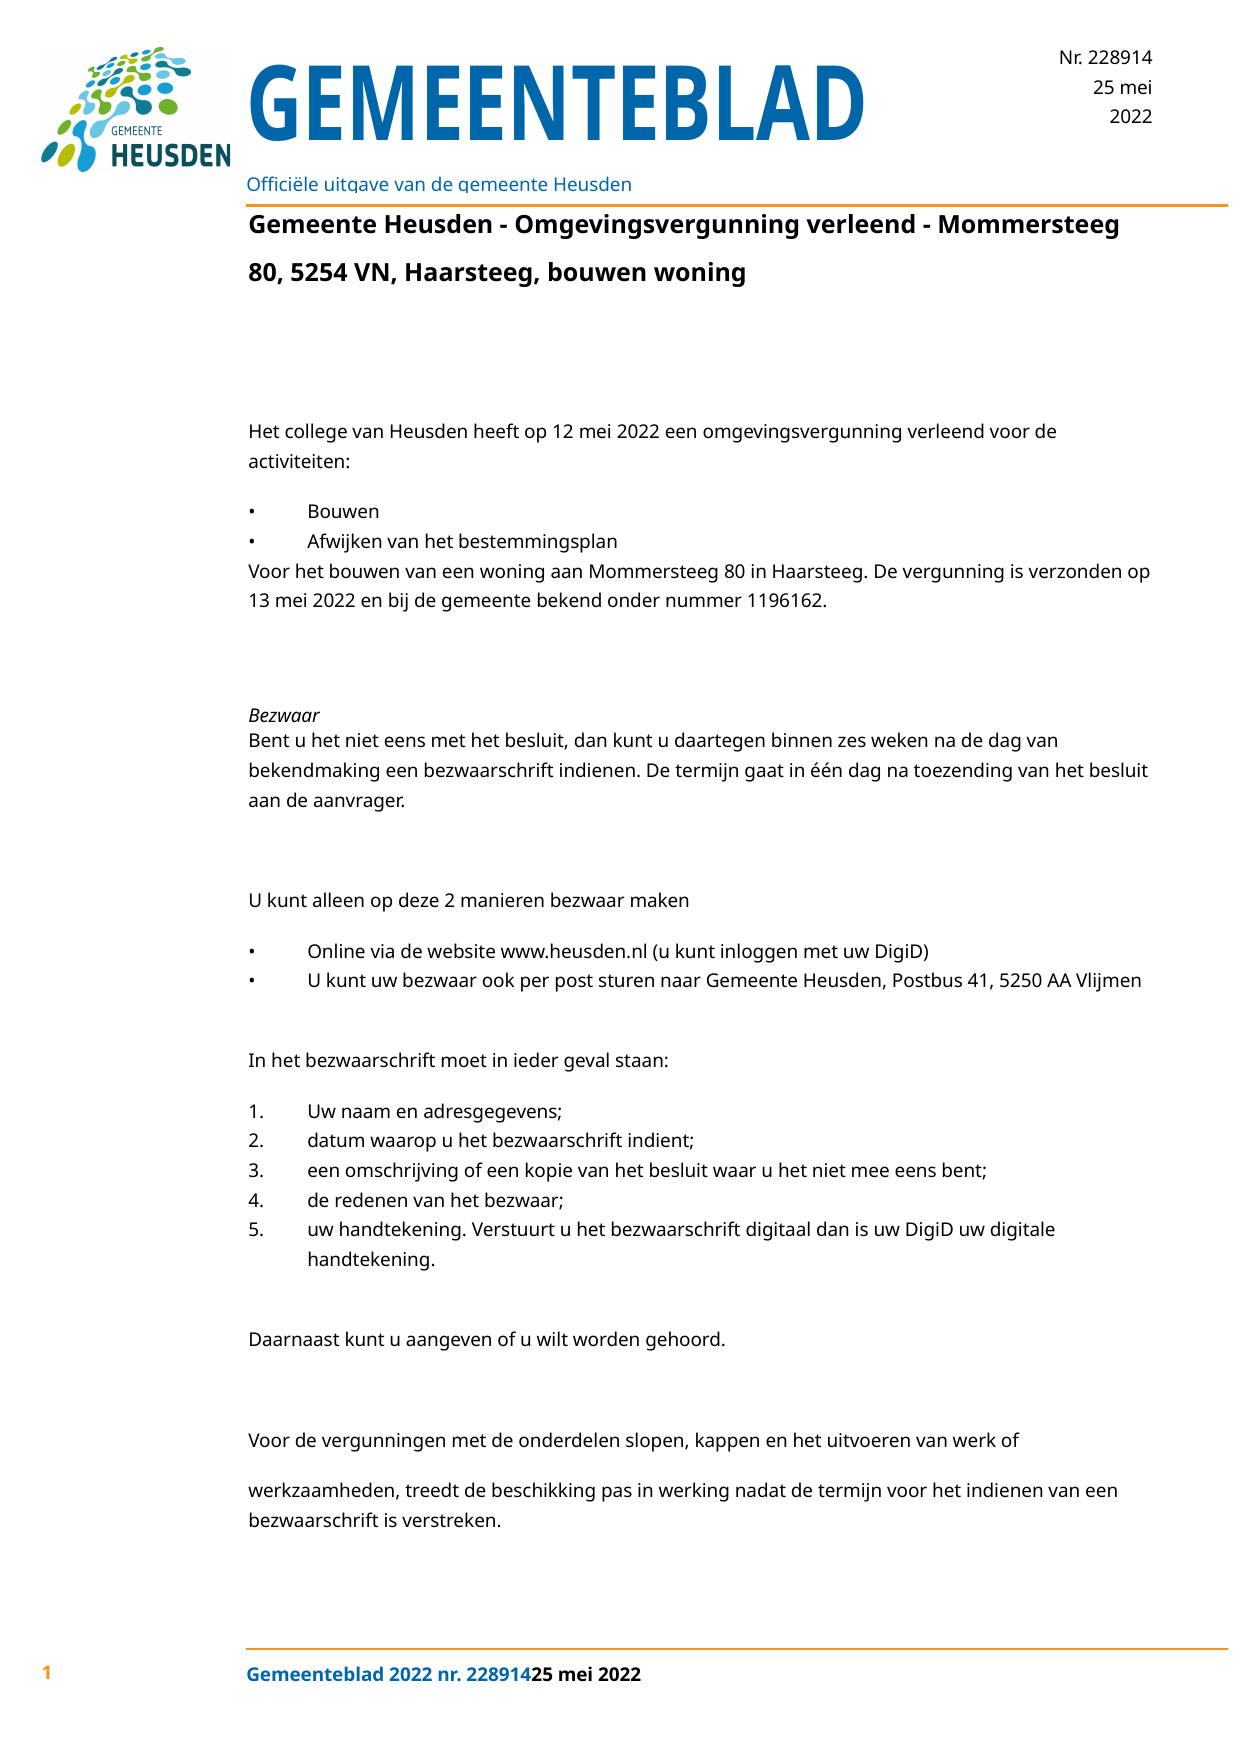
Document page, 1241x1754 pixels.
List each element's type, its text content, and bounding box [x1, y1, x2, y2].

text Bezwaar [248, 702, 1152, 728]
list uw handtekening. Verstuurt u het bezwaarschrift digitaal dan is uw DigiD uw digitale handtekening. [248, 1216, 1152, 1272]
text In het bezwaarschrift moet in ieder geval staan: [248, 1048, 1152, 1073]
text werkzaamheden, treedt de beschikking pas in werking nadat de termijn voor het indienen van een bezwaarschrift is verstreken. [248, 1477, 1152, 1532]
text Voor het bouwen van een woning aan Mommersteeg 80 in Haarsteeg. De vergunning is verzonden op 13 mei 2022 en bij de gemeente bekend onder nummer 1196162. [248, 558, 1152, 613]
list Online via de website www.heusden.nl (u kunt inloggen met uw DigiD) [248, 938, 1152, 964]
text Gemeente Heusden - Omgevingsvergunning verleend - Mommersteeg 80, 5254 VN, Haarsteeg, bouwen woning [248, 207, 1152, 288]
list datum waarop u het bezwaarschrift indient; [248, 1128, 1152, 1153]
text Voor de vergunningen met de onderdelen slopen, kappen en het uitvoeren van werk of [248, 1427, 1152, 1452]
list een omschrijving of een kopie van het besluit waar u het niet mee eens bent; [248, 1157, 1152, 1183]
text Het college van Heusden heeft op 12 mei 2022 een omgevingsvergunning verleend voor de activiteiten: [248, 419, 1152, 474]
list U kunt uw bezwaar ook per post sturen naar Gemeente Heusden, Postbus 41, 5250 AA Vlijmen [248, 968, 1152, 993]
list Bouwen [248, 499, 1152, 524]
picture [41, 47, 231, 172]
list de redenen van het bezwaar; [248, 1187, 1152, 1212]
text Daarnaast kunt u aangeven of u wilt worden gehoord. [248, 1326, 1152, 1352]
list Afwijken van het bestemmingsplan [248, 528, 1152, 554]
list Uw naam en adresgegevens; [248, 1098, 1152, 1124]
text U kunt alleen op deze 2 manieren bezwaar maken [248, 888, 1152, 913]
text Bent u het niet eens met het besluit, dan kunt u daartegen binnen zes weken na de dag van bekendmaking een bezwaarschrift indienen. De termijn gaat in één dag na toezending van het besluit aan de aanvrager. [248, 728, 1152, 812]
